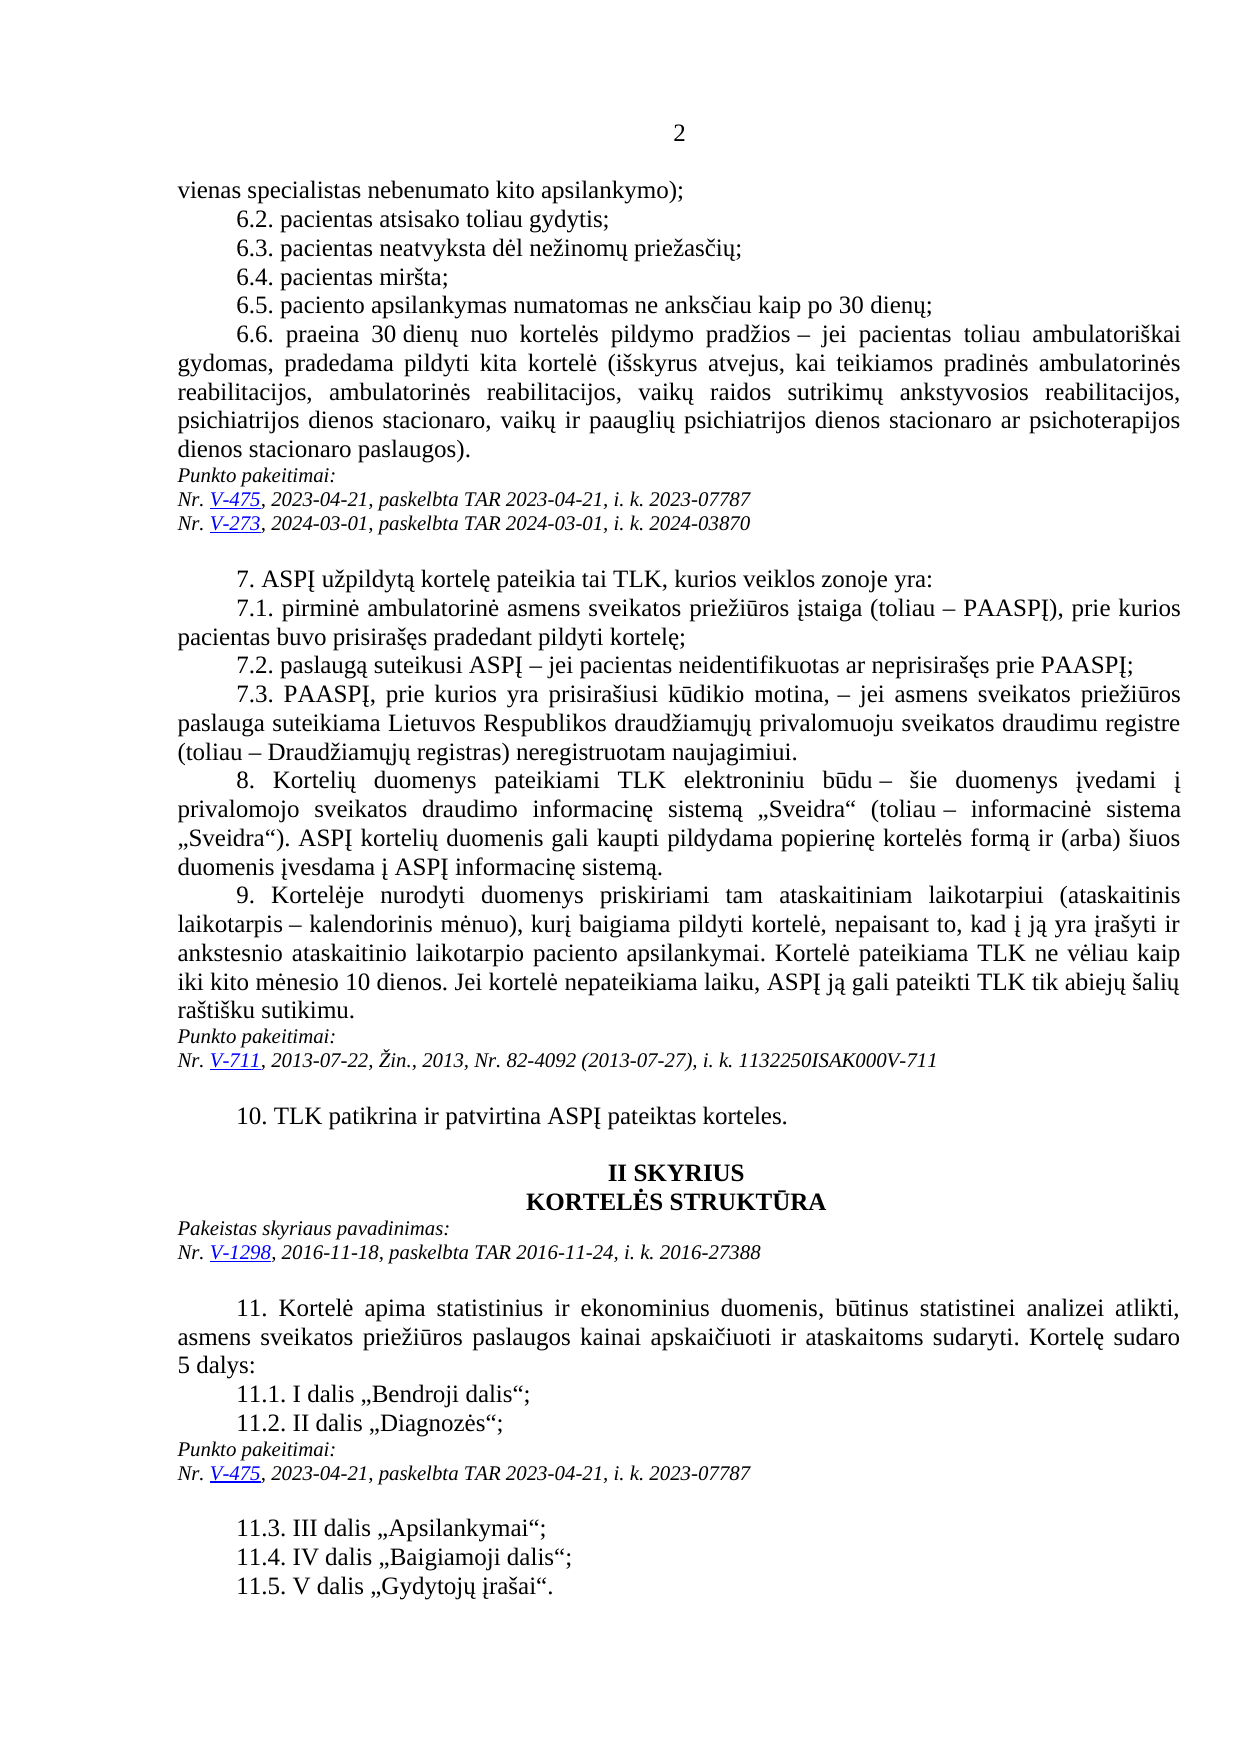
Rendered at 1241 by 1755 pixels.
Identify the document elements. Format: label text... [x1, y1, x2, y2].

text 6.6. praeina 30 dienų nuo kortelės pildymo pradžios – jei pacientas toliau ambulatoriškai gydomas, pradedama pildyti kita kortelė (išskyrus atvejus, kai teikiamos pradinės ambulatorinės reabilitacijos, ambulatorinės reabilitacijos, vaikų raidos sutrikimų ankstyvosios reabilitacijos, psichiatrijos dienos stacionaro, vaikų ir paauglių psichiatrijos dienos stacionaro ar psichoterapijos dienos stacionaro paslaugos). [177, 319, 1181, 463]
text 11.3. III dalis „Apsilankymai“; [177, 1513, 1181, 1542]
text vienas specialistas nebenumato kito apsilankymo); [177, 176, 1181, 204]
text 7.1. pirminė ambulatorinė asmens sveikatos priežiūros įstaiga (toliau – PAASPĮ), prie kurios pacientas buvo prisirašęs pradedant pildyti kortelę; [177, 593, 1181, 650]
text 8. Kortelių duomenys pateikiami TLK elektroniniu būdu – šie duomenys įvedami į privalomojo sveikatos draudimo informacinę sistemą „Sveidra“ (toliau – informacinė sistema „Sveidra“). ASPĮ kortelių duomenis gali kaupti pildydama popierinę kortelės formą ir (arba) šiuos duomenis įvesdama į ASPĮ informacinę sistemą. [177, 765, 1181, 880]
text 6.4. pacientas miršta; [177, 262, 1181, 291]
text 11.5. V dalis „Gydytojų įrašai“. [177, 1571, 1181, 1600]
text 9. Kortelėje nurodyti duomenys priskiriami tam ataskaitiniam laikotarpiui (ataskaitinis laikotarpis – kalendorinis mėnuo), kurį baigiama pildyti kortelė, nepaisant to, kad į ją yra įrašyti ir ankstesnio ataskaitinio laikotarpio paciento apsilankymai. Kortelė pateikiama TLK ne vėliau kaip iki kito mėnesio 10 dienos. Jei kortelė nepateikiama laiku, ASPĮ ją gali pateikti TLK tik abiejų šalių raštišku sutikimu. [177, 880, 1181, 1024]
text 7.3. PAASPĮ, prie kurios yra prisirašiusi kūdikio motina, – jei asmens sveikatos priežiūros paslauga suteikiama Lietuvos Respublikos draudžiamųjų privalomuoju sveikatos draudimu registre (toliau – Draudžiamųjų registras) neregistruotam naujagimiui. [177, 679, 1181, 765]
text 6.3. pacientas neatvyksta dėl nežinomų priežasčių; [177, 233, 1181, 262]
text 11. Kortelė apima statistinius ir ekonominius duomenis, būtinus statistinei analizei atlikti, asmens sveikatos priežiūros paslaugos kainai apskaičiuoti ir ataskaitoms sudaryti. Kortelę sudaro 5 dalys: [177, 1293, 1181, 1379]
text 10. TLK patikrina ir patvirtina ASPĮ pateiktas korteles. [177, 1101, 1181, 1130]
text 11.4. IV dalis „Baigiamoji dalis“; [177, 1542, 1181, 1571]
text 6.5. paciento apsilankymas numatomas ne anksčiau kaip po 30 dienų; [177, 291, 1181, 319]
text 11.2. II dalis „Diagnozės“; [192, 1408, 1181, 1437]
text Punkto pakeitimai: [177, 1437, 1181, 1461]
text Nr. V-711, 2013-07-22, Žin., 2013, Nr. 82-4092 (2013-07-27), i. k. 1132250ISAK000V-711 [177, 1048, 1181, 1072]
text Nr. V-475, 2023-04-21, paskelbta TAR 2023-04-21, i. k. 2023-07787 [177, 1461, 1181, 1485]
text Nr. V-475, 2023-04-21, paskelbta TAR 2023-04-21, i. k. 2023-07787 [177, 487, 1181, 511]
text Nr. V-1298, 2016-11-18, paskelbta TAR 2016-11-24, i. k. 2016-27388 [177, 1240, 1181, 1264]
text II SKYRIUS KORTELĖS STRUKTŪRA [177, 1158, 1181, 1216]
text 7.2. paslaugą suteikusi ASPĮ – jei pacientas neidentifikuotas ar neprisirašęs prie PAASPĮ; [177, 650, 1181, 679]
text Nr. V-273, 2024-03-01, paskelbta TAR 2024-03-01, i. k. 2024-03870 [177, 511, 1181, 535]
text Punkto pakeitimai: [177, 1024, 1181, 1048]
text Pakeistas skyriaus pavadinimas: [177, 1216, 1181, 1240]
text 11.1. I dalis „Bendroji dalis“; [177, 1379, 1181, 1408]
text 7. ASPĮ užpildytą kortelę pateikia tai TLK, kurios veiklos zonoje yra: [177, 564, 1181, 593]
text Punkto pakeitimai: [177, 463, 1181, 487]
text 6.2. pacientas atsisako toliau gydytis; [177, 204, 1181, 233]
